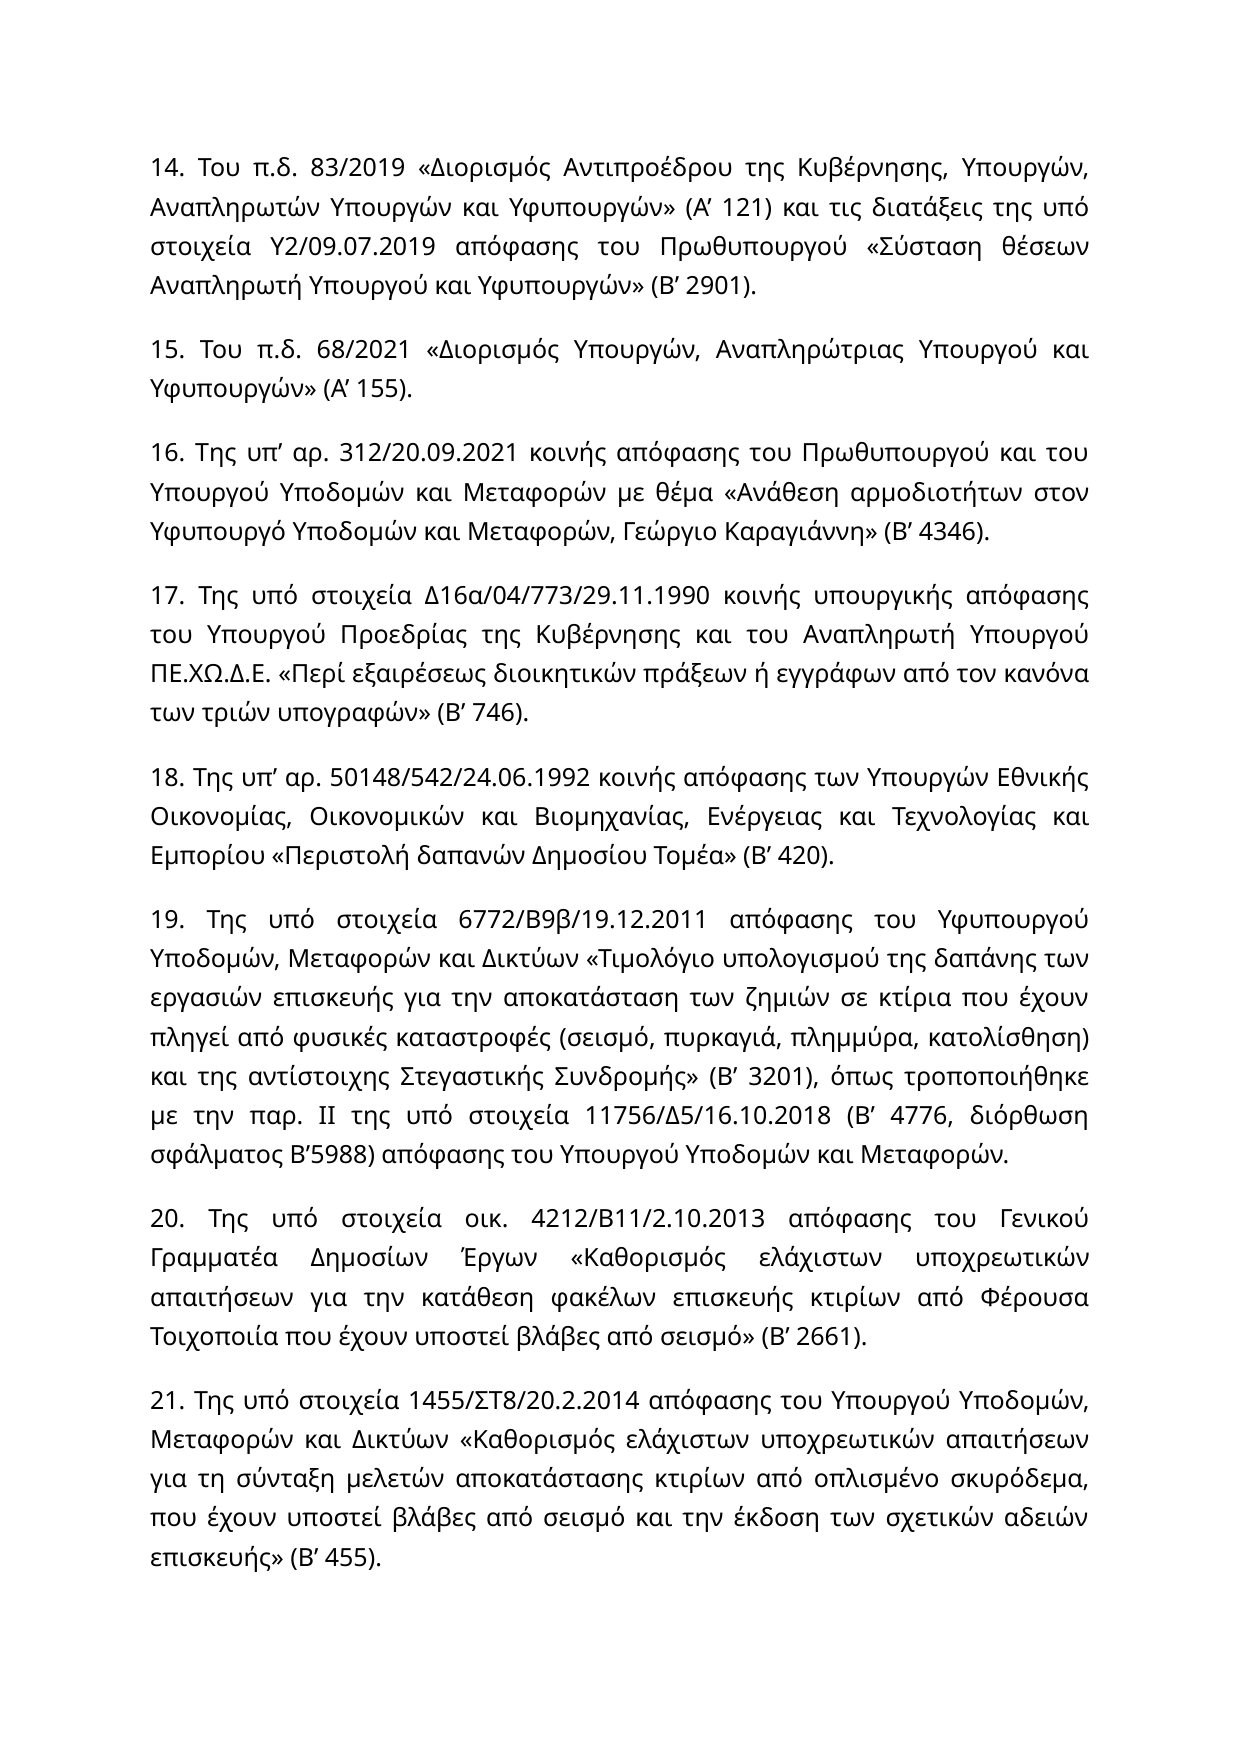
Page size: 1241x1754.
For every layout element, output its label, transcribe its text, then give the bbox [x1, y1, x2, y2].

text 20. Της υπό στοιχεία οικ. 4212/Β11/2.10.2013 απόφασης του Γενικού Γραμματέα Δημοσίων Έργων «Καθορισμός ελάχιστων υποχρεωτικών απαιτήσεων για την κατάθεση φακέλων επισκευής κτιρίων από Φέρουσα Τοιχοποιία που έχουν υποστεί βλάβες από σεισμό» (Β’ 2661). [150, 1201, 1090, 1352]
text 18. Της υπ’ αρ. 50148/542/24.06.1992 κοινής απόφασης των Υπουργών Εθνικής Οικονομίας, Οικονομικών και Βιομηχανίας, Ενέργειας και Τεχνολογίας και Εμπορίου «Περιστολή δαπανών Δημοσίου Τομέα» (Β’ 420). [150, 759, 1090, 872]
text 21. Της υπό στοιχεία 1455/ΣΤ8/20.2.2014 απόφασης του Υπουργού Υποδομών, Μεταφορών και Δικτύων «Καθορισμός ελάχιστων υποχρεωτικών απαιτήσεων για τη σύνταξη μελετών αποκατάστασης κτιρίων από οπλισμένο σκυρόδεμα, που έχουν υποστεί βλάβες από σεισμό και την έκδοση των σχετικών αδειών επισκευής» (Β’ 455). [150, 1382, 1090, 1573]
text 16. Tης υπ’ αρ. 312/20.09.2021 κοινής απόφασης του Πρωθυπουργού και του Υπουργού Υποδομών και Μεταφορών με θέμα «Ανάθεση αρμοδιοτήτων στον Υφυπουργό Υποδομών και Μεταφορών, Γεώργιο Καραγιάννη» (Β’ 4346). [150, 435, 1090, 547]
text 14. Του π.δ. 83/2019 «Διορισμός Αντιπροέδρου της Κυβέρνησης, Υπουργών, Αναπληρωτών Υπουργών και Υφυπουργών» (Α’ 121) και τις διατάξεις της υπό στοιχεία Υ2/09.07.2019 απόφασης του Πρωθυπουργού «Σύσταση θέσεων Αναπληρωτή Υπουργού και Υφυπουργών» (Β’ 2901). [150, 150, 1090, 302]
text 15. Του π.δ. 68/2021 «Διορισμός Υπουργών, Αναπληρώτριας Υπουργού και Υφυπουργών» (Α’ 155). [150, 332, 1090, 405]
text 19. Της υπό στοιχεία 6772/Β9β/19.12.2011 απόφασης του Υφυπουργού Υποδομών, Μεταφορών και Δικτύων «Τιμολόγιο υπολογισμού της δαπάνης των εργασιών επισκευής για την αποκατάσταση των ζημιών σε κτίρια που έχουν πληγεί από φυσικές καταστροφές (σεισμό, πυρκαγιά, πλημμύρα, κατολίσθηση) και της αντίστοιχης Στεγαστικής Συνδρομής» (Β’ 3201), όπως τροποποιήθηκε με την παρ. ΙΙ της υπό στοιχεία 11756/Δ5/16.10.2018 (Β’ 4776, διόρθωση σφάλματος Β’5988) απόφασης του Υπουργού Υποδομών και Μεταφορών. [150, 902, 1090, 1171]
text 17. Της υπό στοιχεία Δ16α/04/773/29.11.1990 κοινής υπουργικής απόφασης του Υπουργού Προεδρίας της Κυβέρνησης και του Αναπληρωτή Υπουργού ΠΕ.ΧΩ.Δ.Ε. «Περί εξαιρέσεως διοικητικών πράξεων ή εγγράφων από τον κανόνα των τριών υπογραφών» (Β’ 746). [150, 577, 1090, 729]
